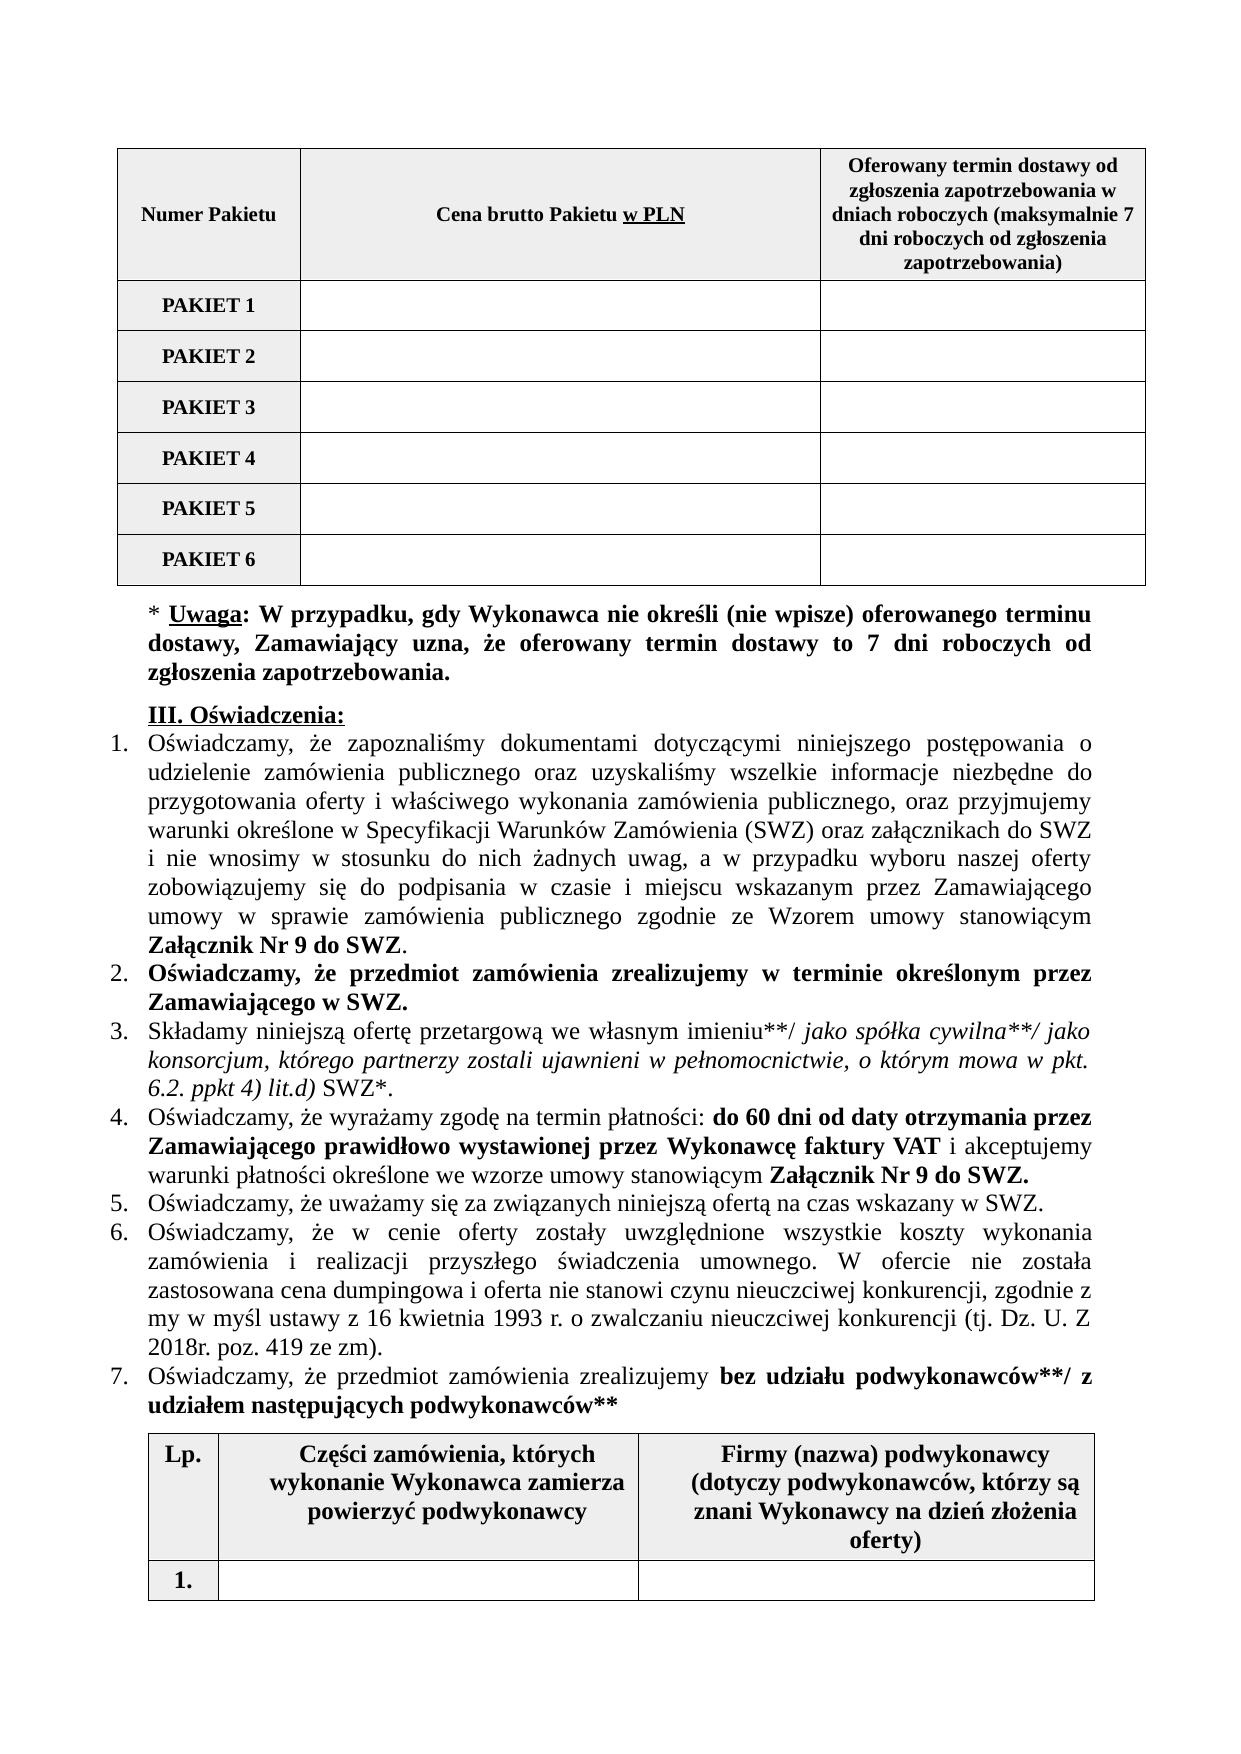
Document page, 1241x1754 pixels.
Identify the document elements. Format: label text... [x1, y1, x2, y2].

table_cell [301, 331, 820, 381]
table_cell [301, 433, 820, 483]
list Oświadczamy, że zapoznaliśmy dokumentami dotyczącymi niniejszego postępowania o udzielenie zamówienia publicznego oraz uzyskaliśmy wszelkie informacje niezbędne do przygotowania oferty i właściwego wykonania zamówienia publicznego, oraz przyjmujemy warunki określone w Specyfikacji Warunków Zamówienia (SWZ) oraz załącznikach do SWZ i nie wnosimy w stosunku do nich żadnych uwag, a w przypadku wyboru naszej oferty zobowiązujemy się do podpisania w czasie i miejscu wskazanym przez Zamawiającego umowy w sprawie zamówienia publicznego zgodnie ze Wzorem umowy stanowiącym Załącznik Nr 9 do SWZ. [110, 728, 1092, 958]
list Składamy niniejszą ofertę przetargową we własnym imieniu**/ jako spółka cywilna**/ jako konsorcjum, którego partnerzy zostali ujawnieni w pełnomocnictwie, o którym mowa w pkt. 6.2. ppkt 4) lit.d) SWZ*. [110, 1016, 1092, 1102]
table_cell 1. [149, 1561, 218, 1600]
table_cell [639, 1561, 1094, 1600]
table_cell PAKIET 4 [118, 433, 300, 483]
list Oświadczamy, że w cenie oferty zostały uwzględnione wszystkie koszty wykonania zamówienia i realizacji przyszłego świadczenia umownego. W ofercie nie została zastosowana cena dumpingowa i oferta nie stanowi czynu nieuczciwej konkurencji, zgodnie z my w myśl ustawy z 16 kwietnia 1993 r. o zwalczaniu nieuczciwej konkurencji (tj. Dz. U. Z 2018r. poz. 419 ze zm). [110, 1217, 1092, 1361]
table_cell PAKIET 1 [118, 281, 300, 330]
table_cell PAKIET 5 [118, 484, 300, 534]
table_cell [821, 535, 1145, 584]
table_cell [301, 535, 820, 584]
table_cell [301, 382, 820, 432]
list Oświadczamy, że uważamy się za związanych niniejszą ofertą na czas wskazany w SWZ. [110, 1188, 1092, 1217]
table_cell [821, 382, 1145, 432]
table_header Części zamówienia, których wykonanie Wykonawca zamierza powierzyć podwykonawcy [219, 1434, 638, 1559]
table_cell PAKIET 3 [118, 382, 300, 432]
list Oświadczamy, że wyrażamy zgodę na termin płatności: do 60 dni od daty otrzymania przez Zamawiającego prawidłowo wystawionej przez Wykonawcę faktury VAT i akceptujemy warunki płatności określone we wzorze umowy stanowiącym Załącznik Nr 9 do SWZ. [110, 1102, 1092, 1188]
table_header Firmy (nazwa) podwykonawcy (dotyczy podwykonawców, którzy są znani Wykonawcy na dzień złożenia oferty) [639, 1434, 1094, 1559]
table_header Numer Pakietu [118, 149, 300, 279]
table_cell [821, 331, 1145, 381]
table_cell [301, 281, 820, 330]
list Oświadczamy, że przedmiot zamówienia zrealizujemy bez udziału podwykonawców**/ z udziałem następujących podwykonawców** [110, 1361, 1092, 1418]
table_header Oferowany termin dostawy od zgłoszenia zapotrzebowania w dniach roboczych (maksymalnie 7 dni roboczych od zgłoszenia zapotrzebowania) [821, 149, 1145, 279]
table_cell [821, 281, 1145, 330]
table_header Cena brutto Pakietu w PLN [301, 149, 820, 279]
table_cell [301, 484, 820, 534]
list Oświadczamy, że przedmiot zamówienia zrealizujemy w terminie określonym przez Zamawiającego w SWZ. [110, 958, 1092, 1016]
table_cell [821, 484, 1145, 534]
table_header Lp. [149, 1434, 218, 1559]
text * Uwaga: W przypadku, gdy Wykonawca nie określi (nie wpisze) oferowanego terminu dostawy, Zamawiający uzna, że oferowany termin dostawy to 7 dni roboczych od zgłoszenia zapotrzebowania. [148, 599, 1092, 685]
text III. Oświadczenia: [148, 700, 1092, 728]
table_cell PAKIET 2 [118, 331, 300, 381]
table_cell [821, 433, 1145, 483]
table_cell [219, 1561, 638, 1600]
table_cell PAKIET 6 [118, 535, 300, 584]
